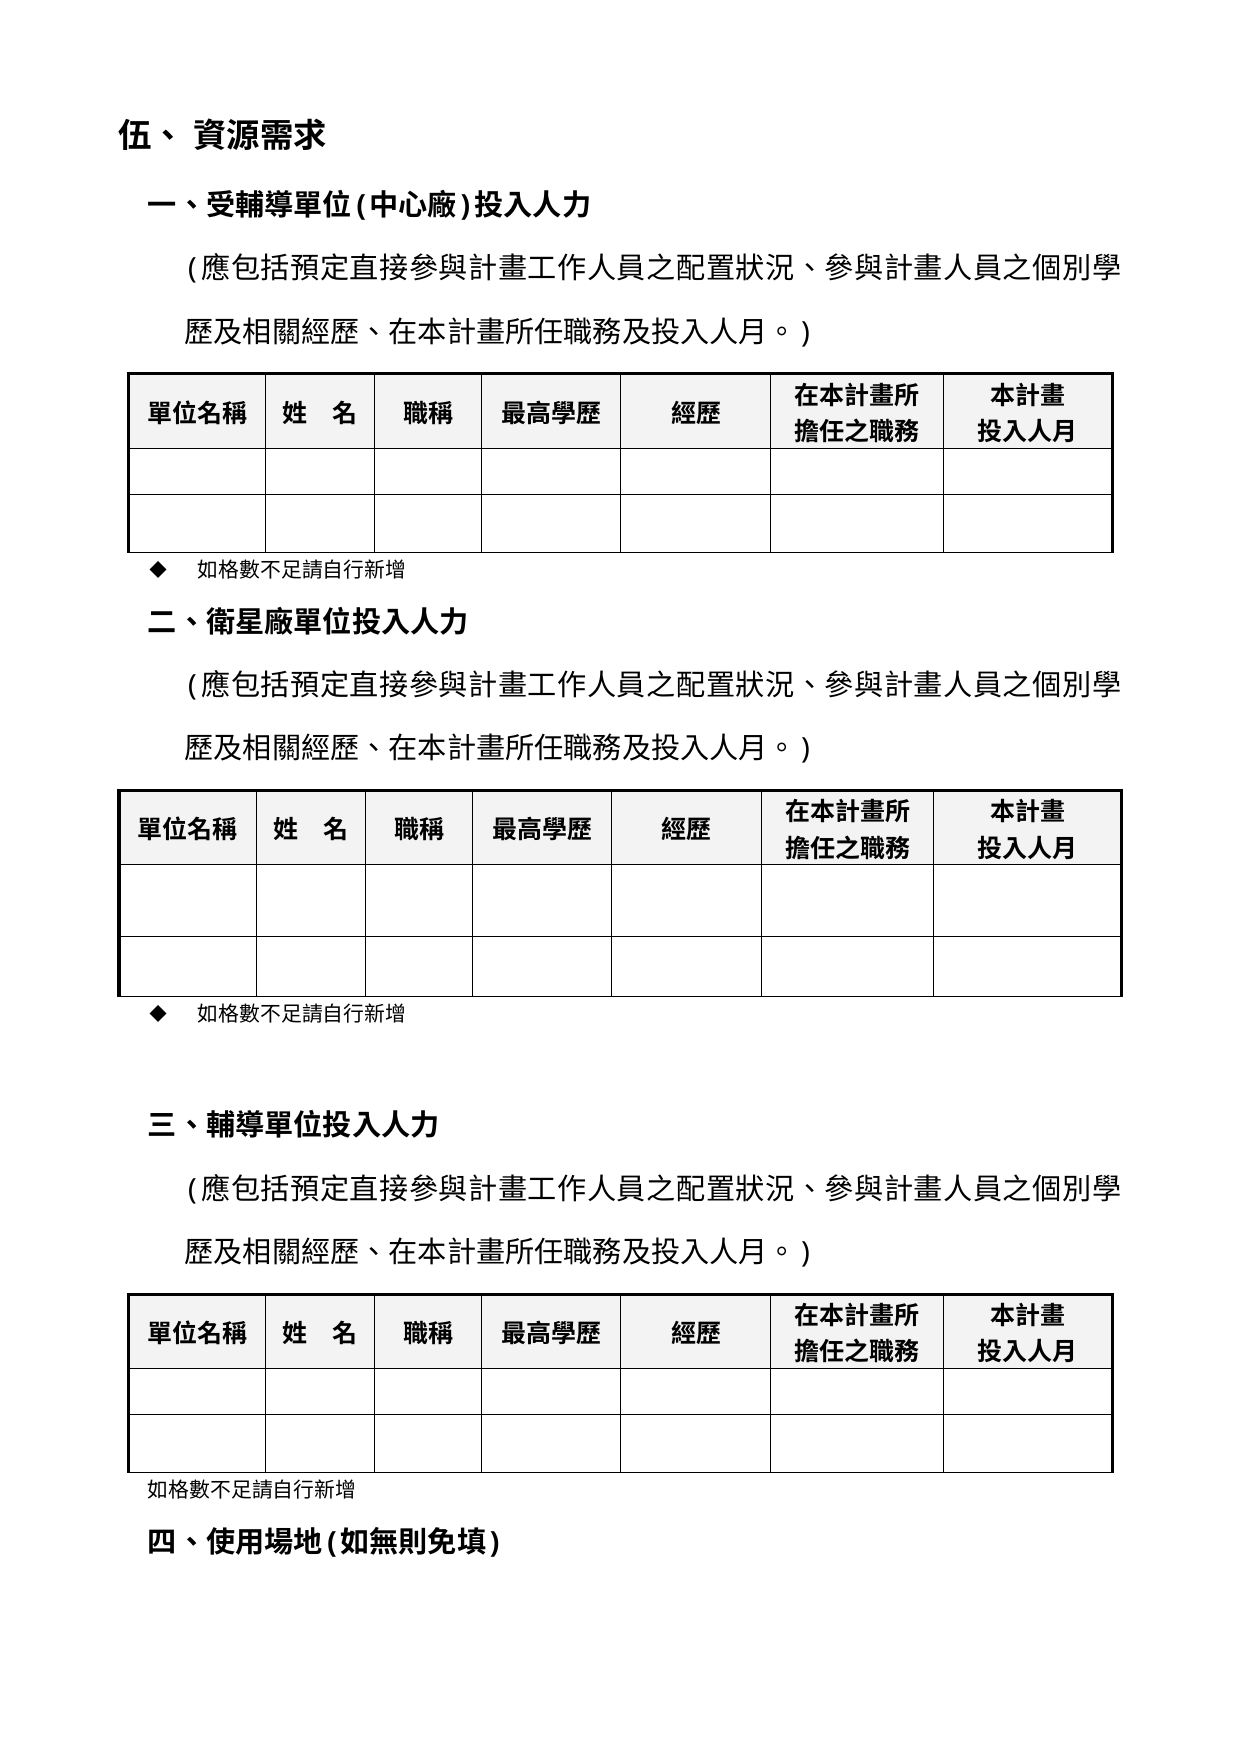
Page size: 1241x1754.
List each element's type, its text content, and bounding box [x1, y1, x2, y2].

table_cell [257, 865, 365, 936]
table_cell [621, 449, 770, 493]
table_cell [266, 495, 374, 552]
table_cell [473, 937, 611, 996]
text (應包括預定直接參與計畫工作人員之配置狀況、參與計畫人員之個別學歷及相關經歷、在本計畫所任職務及投入人月。) [183, 1165, 1122, 1271]
table_cell [944, 495, 1111, 552]
subtitle 三、輔導單位投入人力 [148, 1102, 1122, 1144]
table_header 姓 名 [266, 375, 374, 448]
table_header 單位名稱 [130, 375, 265, 448]
table_header 經歷 [621, 1296, 770, 1368]
table_cell [266, 1369, 374, 1414]
table_header 最高學歷 [482, 375, 620, 448]
table_header 最高學歷 [482, 1296, 620, 1368]
table_header 單位名稱 [130, 1296, 265, 1368]
table_header 經歷 [612, 792, 761, 864]
subtitle 四、使用場地(如無則免填) [148, 1518, 1122, 1561]
table_header 在本計畫所 擔任之職務 [762, 792, 933, 864]
table_header 在本計畫所 擔任之職務 [771, 375, 943, 448]
table_cell [375, 449, 481, 493]
table_cell [771, 1369, 943, 1414]
subtitle 一、受輔導單位(中心廠)投入人力 [148, 181, 1122, 224]
text (應包括預定直接參與計畫工作人員之配置狀況、參與計畫人員之個別學歷及相關經歷、在本計畫所任職務及投入人月。) [183, 245, 1122, 351]
table_cell [482, 449, 620, 493]
table_cell [771, 1415, 943, 1472]
table_header 職稱 [375, 375, 481, 448]
table_cell [130, 1369, 265, 1414]
table_cell [130, 1415, 265, 1472]
table_cell [771, 449, 943, 493]
table_cell [366, 865, 472, 936]
table_cell [612, 937, 761, 996]
table_cell [621, 495, 770, 552]
table_cell [375, 1369, 481, 1414]
list 如格數不足請自行新增 [148, 997, 1122, 1027]
table_cell [482, 495, 620, 552]
table_header 姓 名 [257, 792, 365, 864]
table_cell [375, 1415, 481, 1472]
table_cell [612, 865, 761, 936]
table_cell [621, 1369, 770, 1414]
table_cell [121, 937, 256, 996]
table_header 本計畫 投入人月 [934, 792, 1120, 864]
table_cell [771, 495, 943, 552]
table_header 經歷 [621, 375, 770, 448]
table_cell [130, 495, 265, 552]
table_cell [934, 865, 1120, 936]
table_cell [762, 937, 933, 996]
table_header 最高學歷 [473, 792, 611, 864]
table_header 職稱 [375, 1296, 481, 1368]
table_cell [366, 937, 472, 996]
table_cell [482, 1415, 620, 1472]
table_header 本計畫 投入人月 [944, 1296, 1111, 1368]
table_cell [266, 1415, 374, 1472]
table_cell [473, 865, 611, 936]
table_header 本計畫 投入人月 [944, 375, 1111, 448]
table_cell [944, 1415, 1111, 1472]
list 資源需求 [118, 109, 1122, 157]
table_cell [130, 449, 265, 493]
table_header 職稱 [366, 792, 472, 864]
subtitle 二、衛星廠單位投入人力 [148, 598, 1122, 640]
list 如格數不足請自行新增 [148, 553, 1122, 583]
table_cell [944, 449, 1111, 493]
table_cell [266, 449, 374, 493]
table_header 在本計畫所 擔任之職務 [771, 1296, 943, 1368]
table_cell [944, 1369, 1111, 1414]
table_cell [121, 865, 256, 936]
subtitle 如格數不足請自行新增 [148, 1473, 1122, 1503]
text (應包括預定直接參與計畫工作人員之配置狀況、參與計畫人員之個別學歷及相關經歷、在本計畫所任職務及投入人月。) [183, 662, 1122, 767]
table_cell [482, 1369, 620, 1414]
table_cell [621, 1415, 770, 1472]
table_header 單位名稱 [121, 792, 256, 864]
table_header 姓 名 [266, 1296, 374, 1368]
table_cell [257, 937, 365, 996]
table_cell [762, 865, 933, 936]
table_cell [375, 495, 481, 552]
table_cell [934, 937, 1120, 996]
